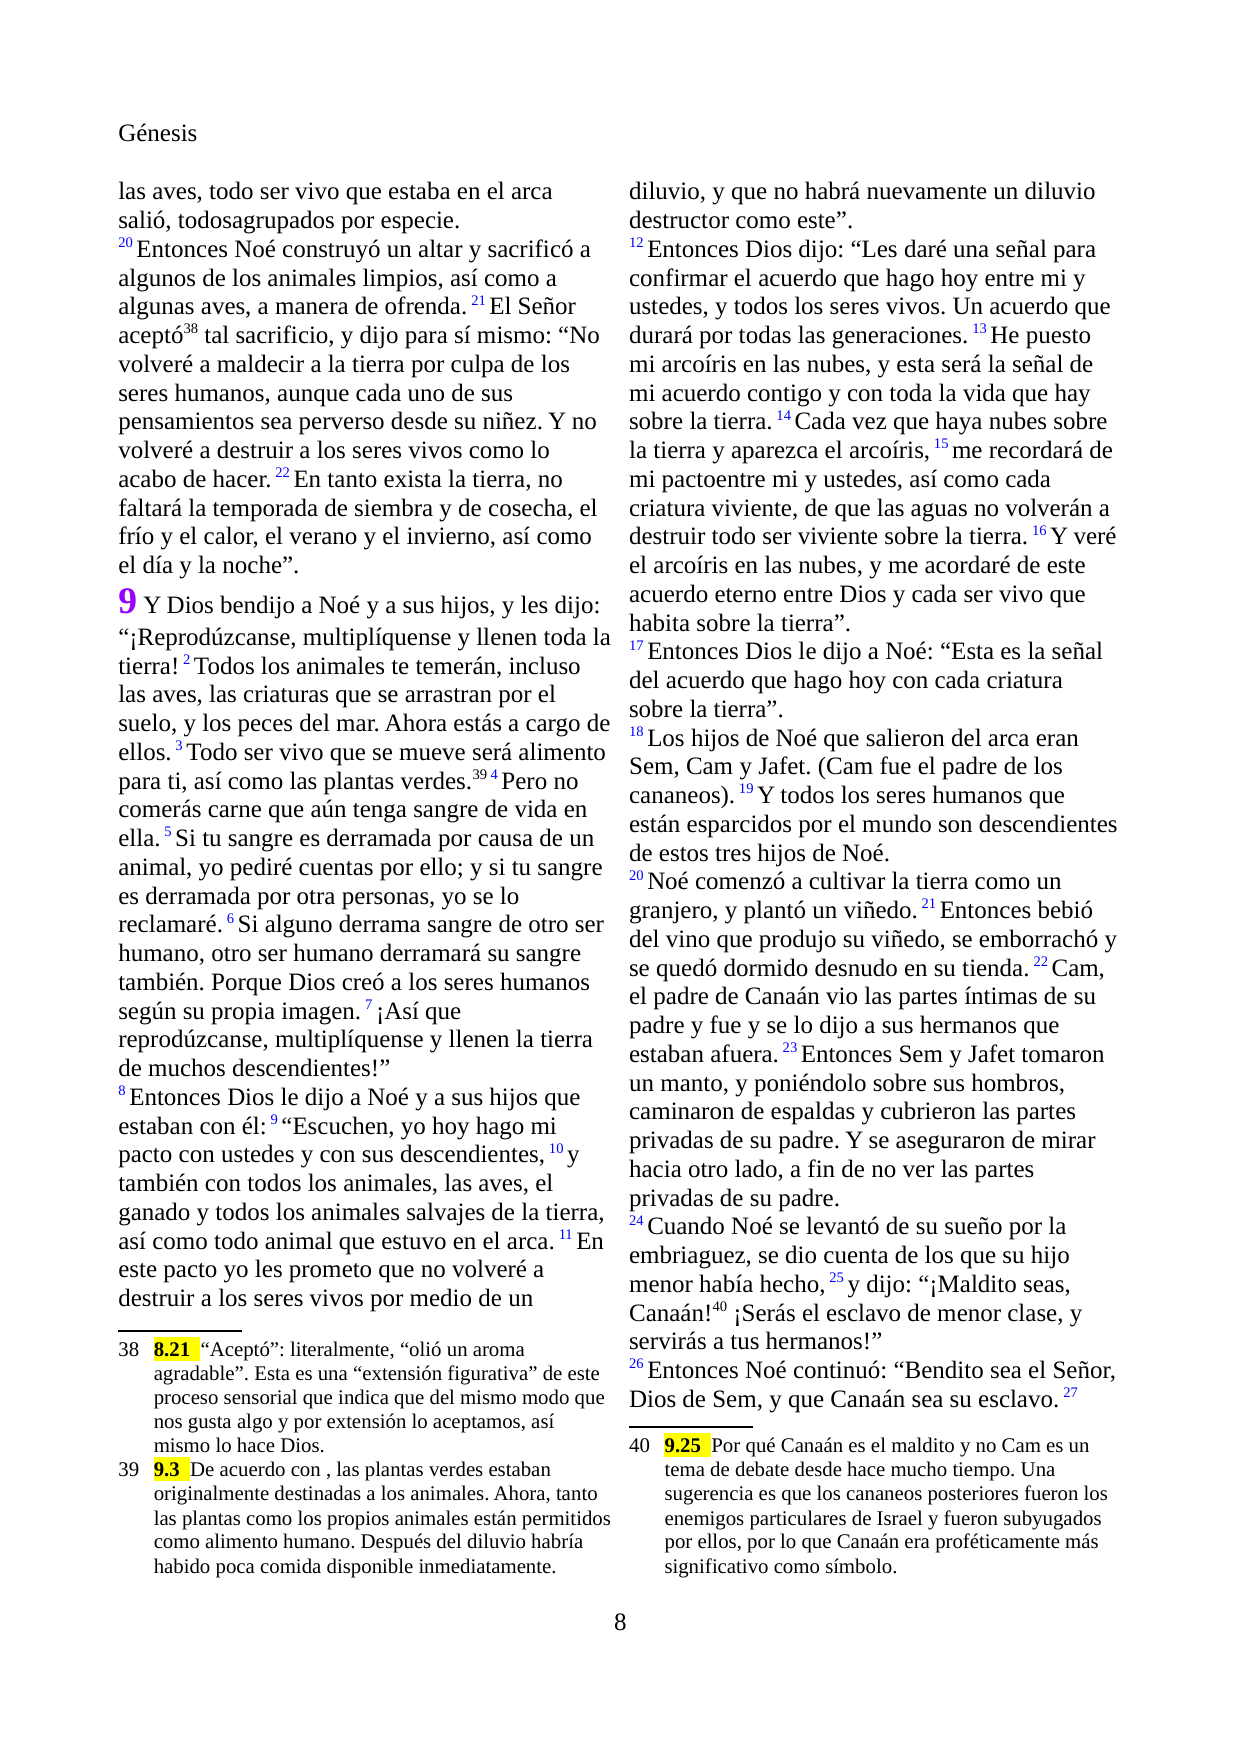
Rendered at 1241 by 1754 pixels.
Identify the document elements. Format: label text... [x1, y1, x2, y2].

text 17 Entonces Dios le dijo a Noé: “Esta es la señal del acuerdo que hago hoy con cada criatura sobre la tierra”. [629, 636, 1122, 723]
text 9.3 De acuerdo con , las plantas verdes estaban originalmente destinadas a los animales. Ahora, tanto las plantas como los propios animales están permitidos como alimento humano. Después del diluvio habría habido poca comida disponible inmediatamente. [118, 1457, 611, 1578]
text diluvio, y que no habrá nuevamente un diluvio destructor como este”. [629, 176, 1122, 234]
text 20 Noé comenzó a cultivar la tierra como un granjero, y plantó un viñedo. 21 Entonces bebió del vino que produjo su viñedo, se emborrachó y se quedó dormido desnudo en su tienda. 22 Cam, el padre de Canaán vio las partes íntimas de su padre y fue y se lo dijo a sus hermanos que estaban afuera. 23 Entonces Sem y Jafet tomaron un manto, y poniéndolo sobre sus hombros, caminaron de espaldas y cubrieron las partes privadas de su padre. Y se aseguraron de mirar hacia otro lado, a fin de no ver las partes privadas de su padre. [629, 866, 1122, 1211]
text 18 Los hijos de Noé que salieron del arca eran Sem, Cam y Jafet. (Cam fue el padre de los cananeos). 19 Y todos los seres humanos que están esparcidos por el mundo son descendientes de estos tres hijos de Noé. [629, 723, 1122, 866]
text 24 Cuando Noé se levantó de su sueño por la embriaguez, se dio cuenta de los que su hijo menor había hecho, 25 y dijo: “¡Maldito seas, Canaán! ¡Serás el esclavo de menor clase, y servirás a tus hermanos!” [629, 1211, 1122, 1355]
text 9 Y Dios bendijo a Noé y a sus hijos, y les dijo: “¡Reprodúzcanse, multiplíquense y llenen toda la tierra! 2 Todos los animales te temerán, incluso las aves, las criaturas que se arrastran por el suelo, y los peces del mar. Ahora estás a cargo de ellos. 3 Todo ser vivo que se mueve será alimento para ti, así como las plantas verdes. 4 Pero no comerás carne que aún tenga sangre de vida en ella. 5 Si tu sangre es derramada por causa de un animal, yo pediré cuentas por ello; y si tu sangre es derramada por otra personas, yo se lo reclamaré. 6 Si alguno derrama sangre de otro ser humano, otro ser humano derramará su sangre también. Porque Dios creó a los seres humanos según su propia imagen. 7 ¡Así que reprodúzcanse, multiplíquense y llenen la tierra de muchos descendientes!” [118, 579, 611, 1082]
text 8 Entonces Dios le dijo a Noé y a sus hijos que estaban con él: 9 “Escuchen, yo hoy hago mi pacto con ustedes y con sus descendientes, 10 y también con todos los animales, las aves, el ganado y todos los animales salvajes de la tierra, así como todo animal que estuvo en el arca. 11 En este pacto yo les prometo que no volveré a destruir a los seres vivos por medio de un [118, 1082, 611, 1312]
text 8.21 “Aceptó”: literalmente, “olió un aroma agradable”. Esta es una “extensión figurativa” de este proceso sensorial que indica que del mismo modo que nos gusta algo y por extensión lo aceptamos, así mismo lo hace Dios. [118, 1337, 611, 1457]
text 12 Entonces Dios dijo: “Les daré una señal para confirmar el acuerdo que hago hoy entre mi y ustedes, y todos los seres vivos. Un acuerdo que durará por todas las generaciones. 13 He puesto mi arcoíris en las nubes, y esta será la señal de mi acuerdo contigo y con toda la vida que hay sobre la tierra. 14 Cada vez que haya nubes sobre la tierra y aparezca el arcoíris, 15 me recordará de mi pactoentre mi y ustedes, así como cada criatura viviente, de que las aguas no volverán a destruir todo ser viviente sobre la tierra. 16 Y veré el arcoíris en las nubes, y me acordaré de este acuerdo eterno entre Dios y cada ser vivo que habita sobre la tierra”. [629, 234, 1122, 636]
text 20 Entonces Noé construyó un altar y sacrificó a algunos de los animales limpios, así como a algunas aves, a manera de ofrenda. 21 El Señor aceptó tal sacrificio, y dijo para sí mismo: “No volveré a maldecir a la tierra por culpa de los seres humanos, aunque cada uno de sus pensamientos sea perverso desde su niñez. Y no volveré a destruir a los seres vivos como lo acabo de hacer. 22 En tanto exista la tierra, no faltará la temporada de siembra y de cosecha, el frío y el calor, el verano y el invierno, así como el día y la noche”. [118, 234, 611, 579]
text las aves, todo ser vivo que estaba en el arca salió, todosagrupados por especie. [118, 176, 611, 234]
text 9.25 Por qué Canaán es el maldito y no Cam es un tema de debate desde hace mucho tiempo. Una sugerencia es que los cananeos posteriores fueron los enemigos particulares de Israel y fueron subyugados por ellos, por lo que Canaán era proféticamente más significativo como símbolo. [629, 1433, 1122, 1578]
text 26 Entonces Noé continuó: “Bendito sea el Señor, Dios de Sem, y que Canaán sea su esclavo. 27 [629, 1355, 1122, 1413]
